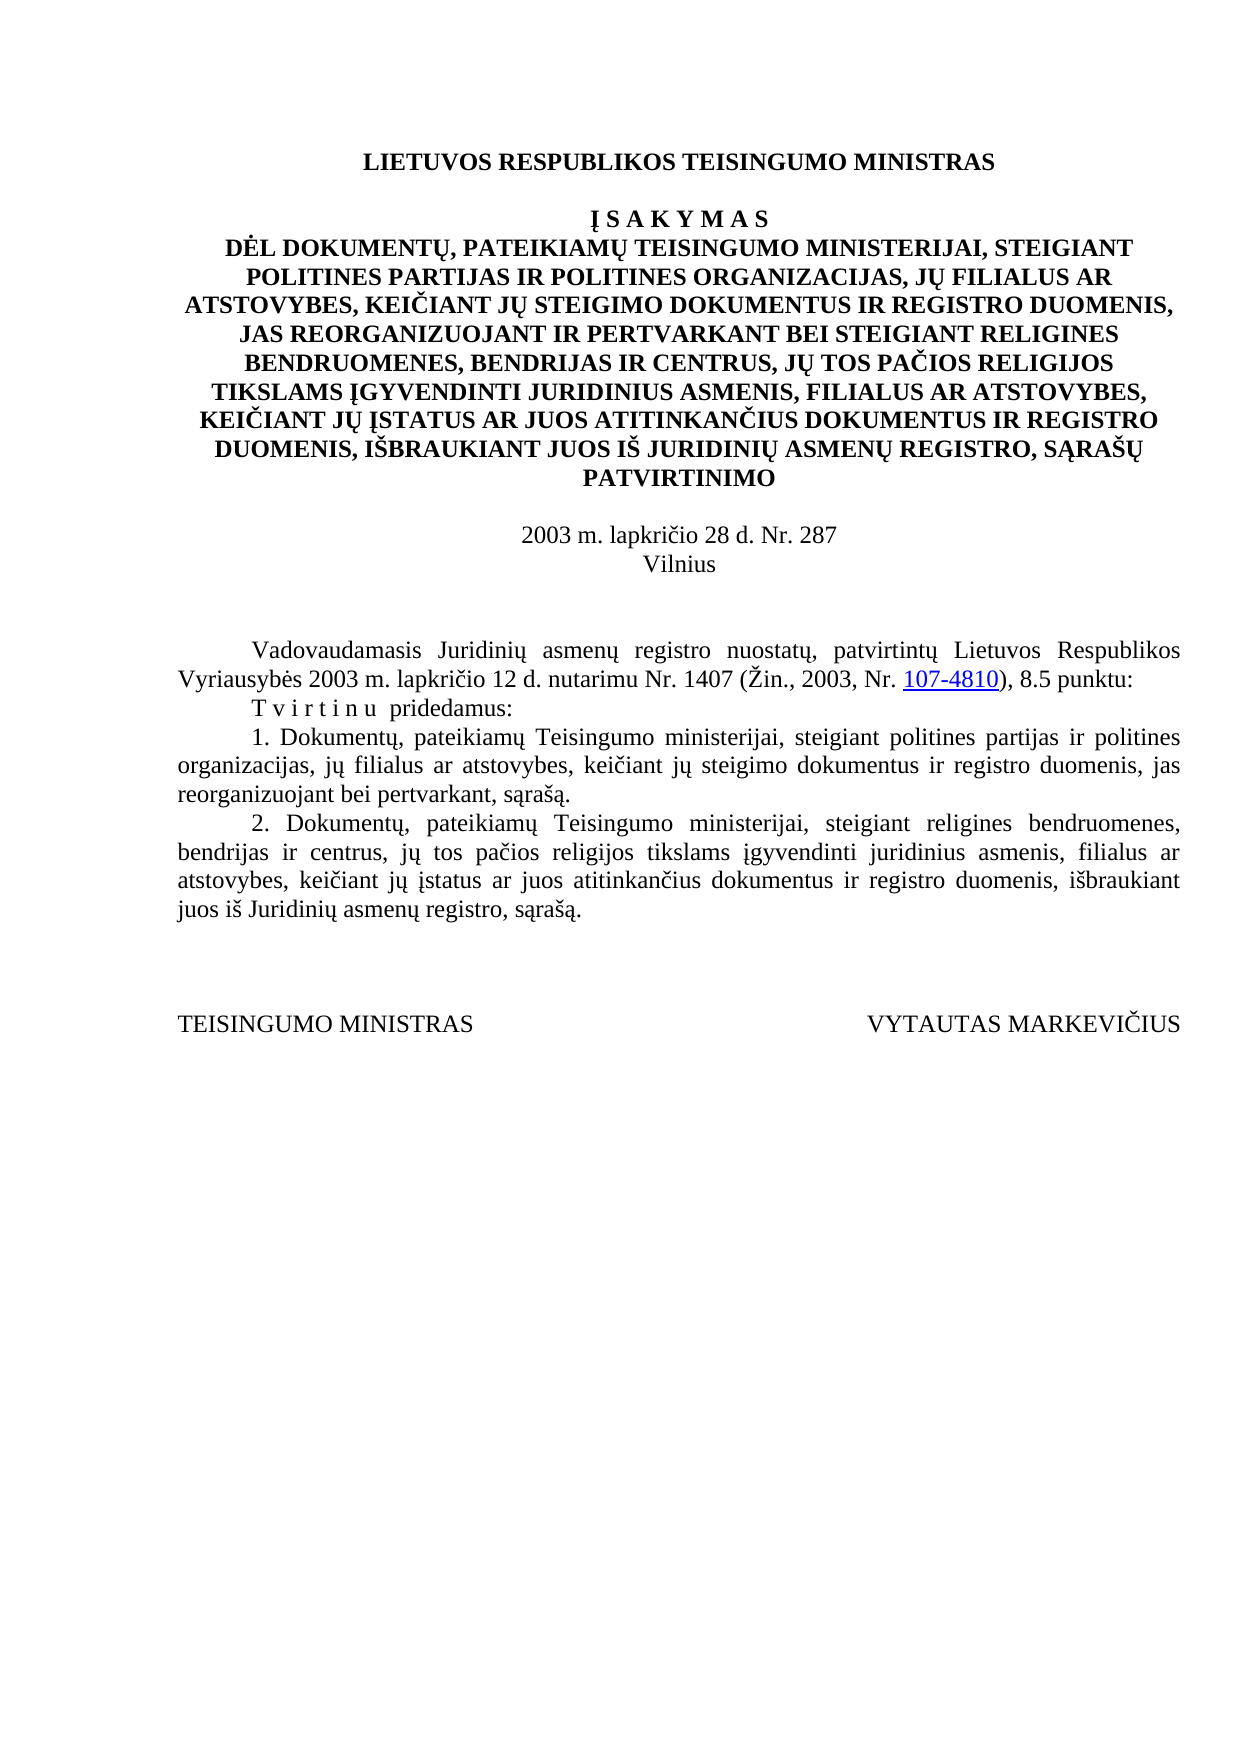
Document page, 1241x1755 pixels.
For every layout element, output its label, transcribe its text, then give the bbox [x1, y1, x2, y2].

text 2. Dokumentų, pateikiamų Teisingumo ministerijai, steigiant religines bendruomenes, bendrijas ir centrus, jų tos pačios religijos tikslams įgyvendinti juridinius asmenis, filialus ar atstovybes, keičiant jų įstatus ar juos atitinkančius dokumentus ir registro duomenis, išbraukiant juos iš Juridinių asmenų registro, sąrašą. [177, 808, 1181, 923]
text 2003 m. lapkričio 28 d. Nr. 287 [177, 521, 1181, 549]
text Į S A K Y M A S [177, 204, 1181, 233]
text DĖL DOKUMENTŲ, PATEIKIAMŲ TEISINGUMO MINISTERIJAI, STEIGIANT POLITINES PARTIJAS IR POLITINES ORGANIZACIJAS, JŲ FILIALUS AR ATSTOVYBES, KEIČIANT JŲ STEIGIMO DOKUMENTUS IR REGISTRO DUOMENIS, JAS REORGANIZUOJANT IR PERTVARKANT BEI STEIGIANT RELIGINES BENDRUOMENES, BENDRIJAS IR CENTRUS, JŲ TOS PAČIOS RELIGIJOS TIKSLAMS ĮGYVENDINTI JURIDINIUS ASMENIS, FILIALUS AR ATSTOVYBES, KEIČIANT JŲ ĮSTATUS AR JUOS ATITINKANČIUS DOKUMENTUS IR REGISTRO DUOMENIS, IŠBRAUKIANT JUOS IŠ JURIDINIŲ ASMENŲ REGISTRO, SĄRAŠŲ PATVIRTINIMO [177, 233, 1181, 492]
text LIETUVOS RESPUBLIKOS TEISINGUMO MINISTRAS [177, 147, 1181, 176]
text TEISINGUMO MINISTRAS VYTAUTAS MARKEVIČIUS [177, 1009, 1181, 1038]
text 1. Dokumentų, pateikiamų Teisingumo ministerijai, steigiant politines partijas ir politines organizacijas, jų filialus ar atstovybes, keičiant jų steigimo dokumentus ir registro duomenis, jas reorganizuojant bei pertvarkant, sąrašą. [177, 722, 1181, 808]
text Vadovaudamasis Juridinių asmenų registro nuostatų, patvirtintų Lietuvos Respublikos Vyriausybės 2003 m. lapkričio 12 d. nutarimu Nr. 1407 (Žin., 2003, Nr. 107-4810), 8.5 punktu: [177, 636, 1181, 693]
text Tvirtinu pridedamus: [177, 693, 1181, 722]
text Vilnius [177, 549, 1181, 578]
